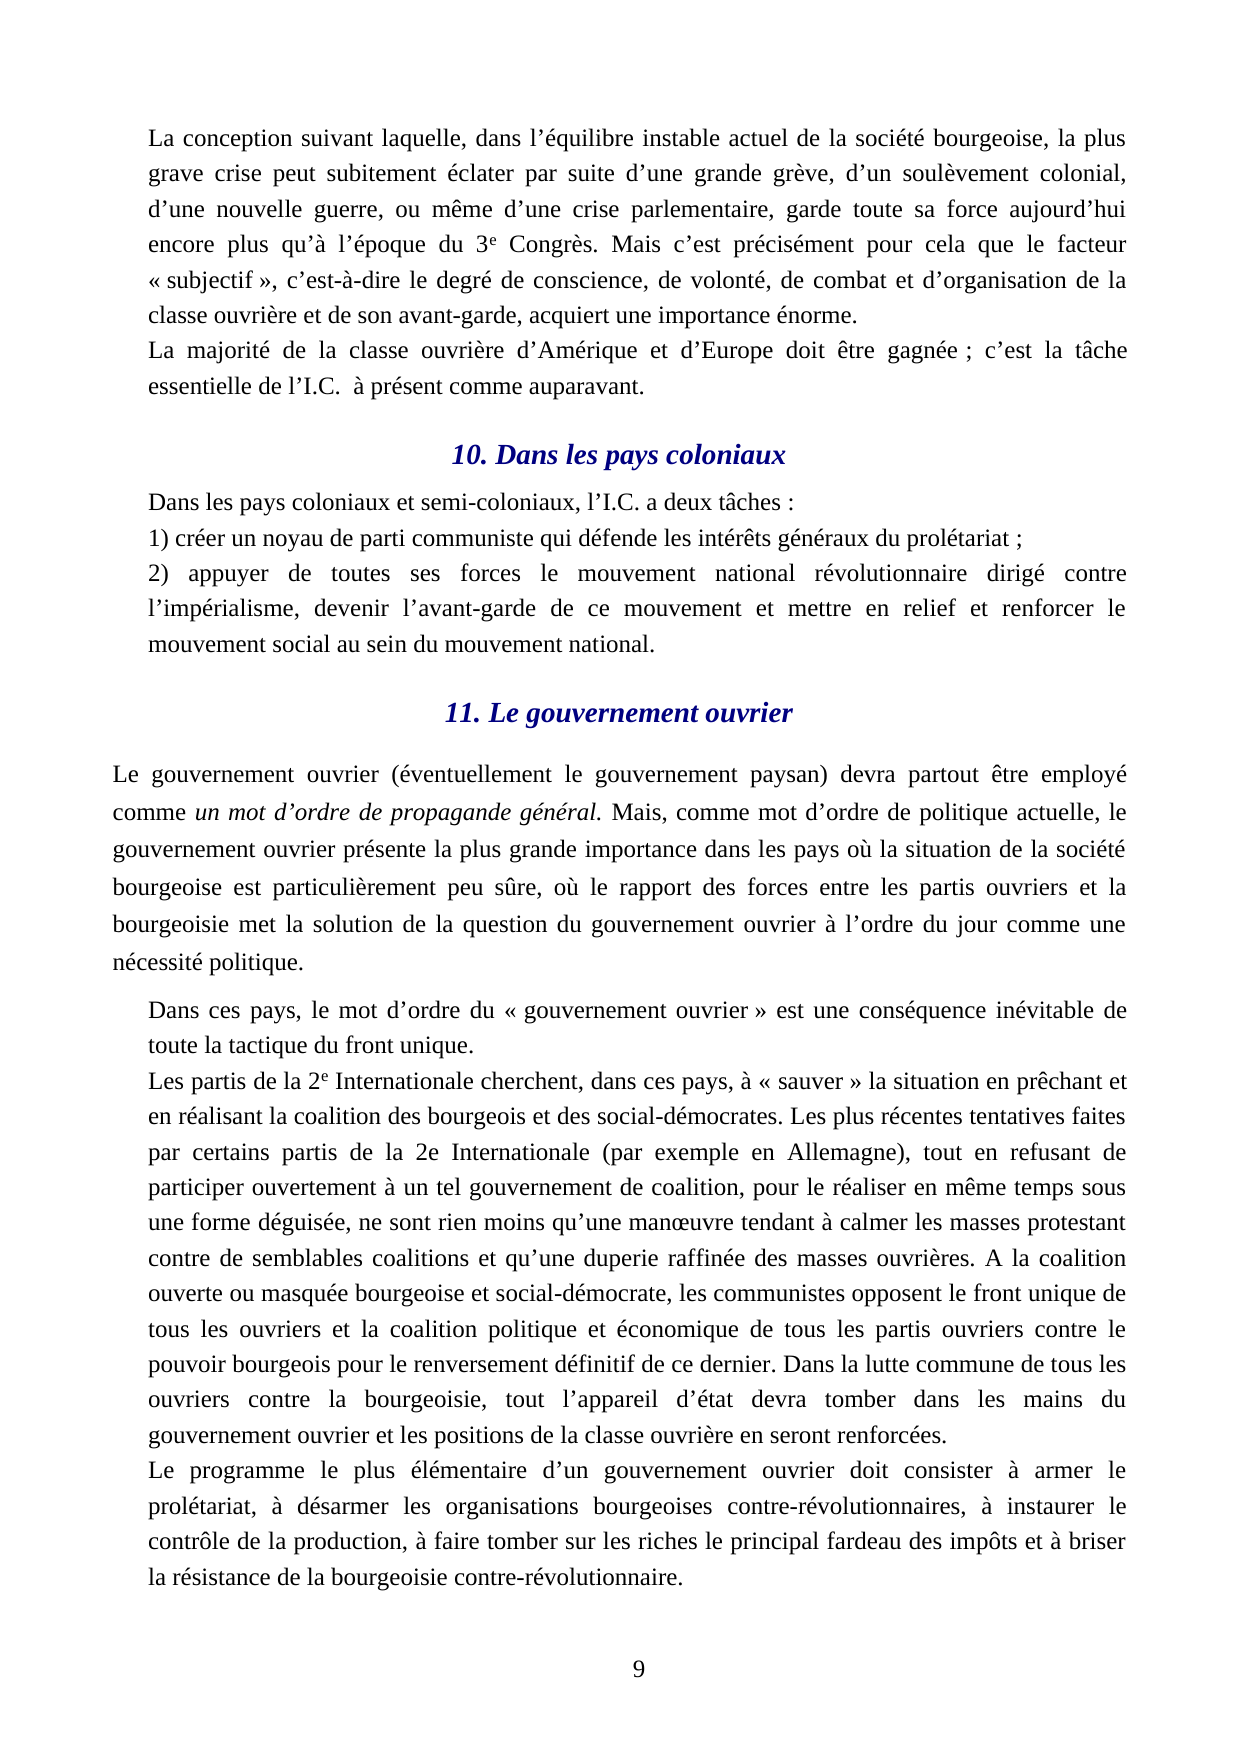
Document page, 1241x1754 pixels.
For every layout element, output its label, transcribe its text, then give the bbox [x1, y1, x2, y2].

text 2) appuyer de toutes ses forces le mouvement national révolutionnaire dirigé contre l’impérialisme, devenir l’avant-garde de ce mouvement et mettre en relief et renforcer le mouvement social au sein du mouvement national. [148, 553, 1128, 659]
text Le gouvernement ouvrier (éventuellement le gouvernement paysan) devra partout être employé comme un mot d’ordre de propagande général. Mais, comme mot d’ordre de politique actuelle, le gouvernement ouvrier présente la plus grande importance dans les pays où la situation de la société bourgeoise est particulièrement peu sûre, où le rapport des forces entre les partis ouvriers et la bourgeoisie met la solution de la question du gouvernement ouvrier à l’ordre du jour comme une nécessité politique. [112, 752, 1128, 977]
text Dans les pays coloniaux et semi-coloniaux, l’I.C. a deux tâches : [148, 482, 1128, 518]
text 11. Le gouvernement ouvrier [112, 695, 1128, 728]
text 10. Dans les pays coloniaux [112, 437, 1128, 470]
text 1) créer un noyau de parti communiste qui défende les intérêts généraux du prolétariat ; [148, 518, 1128, 553]
text La conception suivant laquelle, dans l’équilibre instable actuel de la société bourgeoise, la plus grave crise peut subitement éclater par suite d’une grande grève, d’un soulèvement colonial, d’une nouvelle guerre, ou même d’une crise parlementaire, garde toute sa force aujourd’hui encore plus qu’à l’époque du 3e Congrès. Mais c’est précisément pour cela que le facteur « subjectif », c’est-à-dire le degré de conscience, de volonté, de combat et d’organisation de la classe ouvrière et de son avant-garde, acquiert une importance énorme. [148, 118, 1128, 331]
text La majorité de la classe ouvrière d’Amérique et d’Europe doit être gagnée ; c’est la tâche essentielle de l’I.C. à présent comme auparavant. [148, 331, 1128, 401]
text Dans ces pays, le mot d’ordre du « gouvernement ouvrier » est une conséquence inévitable de toute la tactique du front unique. [148, 990, 1128, 1061]
text Le programme le plus élémentaire d’un gouvernement ouvrier doit consister à armer le prolétariat, à désarmer les organisations bourgeoises contre-révolutionnaires, à instaurer le contrôle de la production, à faire tomber sur les riches le principal fardeau des impôts et à briser la résistance de la bourgeoisie contre-révolutionnaire. [148, 1450, 1128, 1592]
text Les partis de la 2e Internationale cherchent, dans ces pays, à « sauver » la situation en prêchant et en réalisant la coalition des bourgeois et des social-démocrates. Les plus récentes tentatives faites par certains partis de la 2e Internationale (par exemple en Allemagne), tout en refusant de participer ouvertement à un tel gouvernement de coalition, pour le réaliser en même temps sous une forme déguisée, ne sont rien moins qu’une manœuvre tendant à calmer les masses protestant contre de semblables coalitions et qu’une duperie raffinée des masses ouvrières. A la coalition ouverte ou masquée bourgeoise et social-démocrate, les communistes opposent le front unique de tous les ouvriers et la coalition politique et économique de tous les partis ouvriers contre le pouvoir bourgeois pour le renversement définitif de ce dernier. Dans la lutte commune de tous les ouvriers contre la bourgeoisie, tout l’appareil d’état devra tomber dans les mains du gouvernement ouvrier et les positions de la classe ouvrière en seront renforcées. [148, 1061, 1128, 1450]
